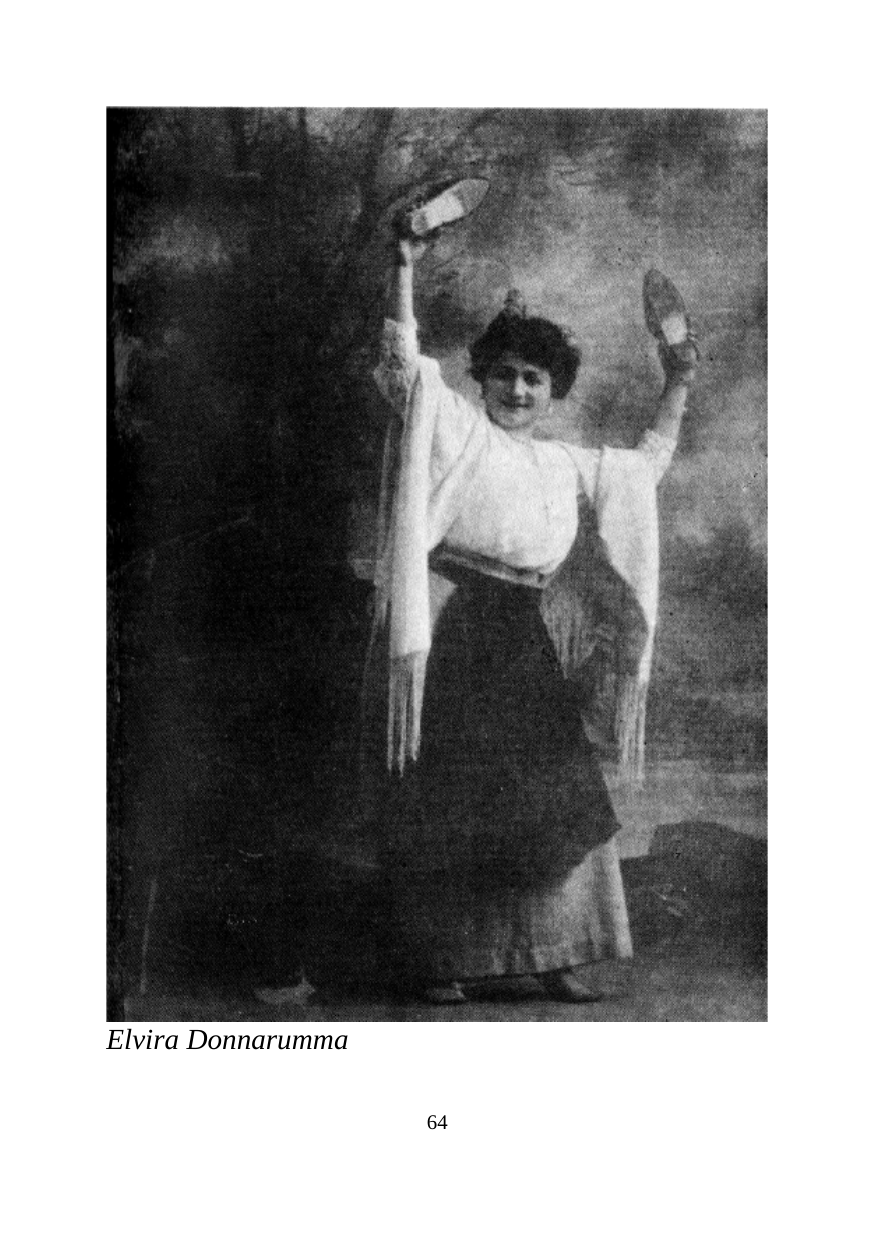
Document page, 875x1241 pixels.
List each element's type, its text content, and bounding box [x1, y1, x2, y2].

table_header Elvira Donnarumma [106, 1022, 768, 1080]
picture [106, 106, 768, 1022]
